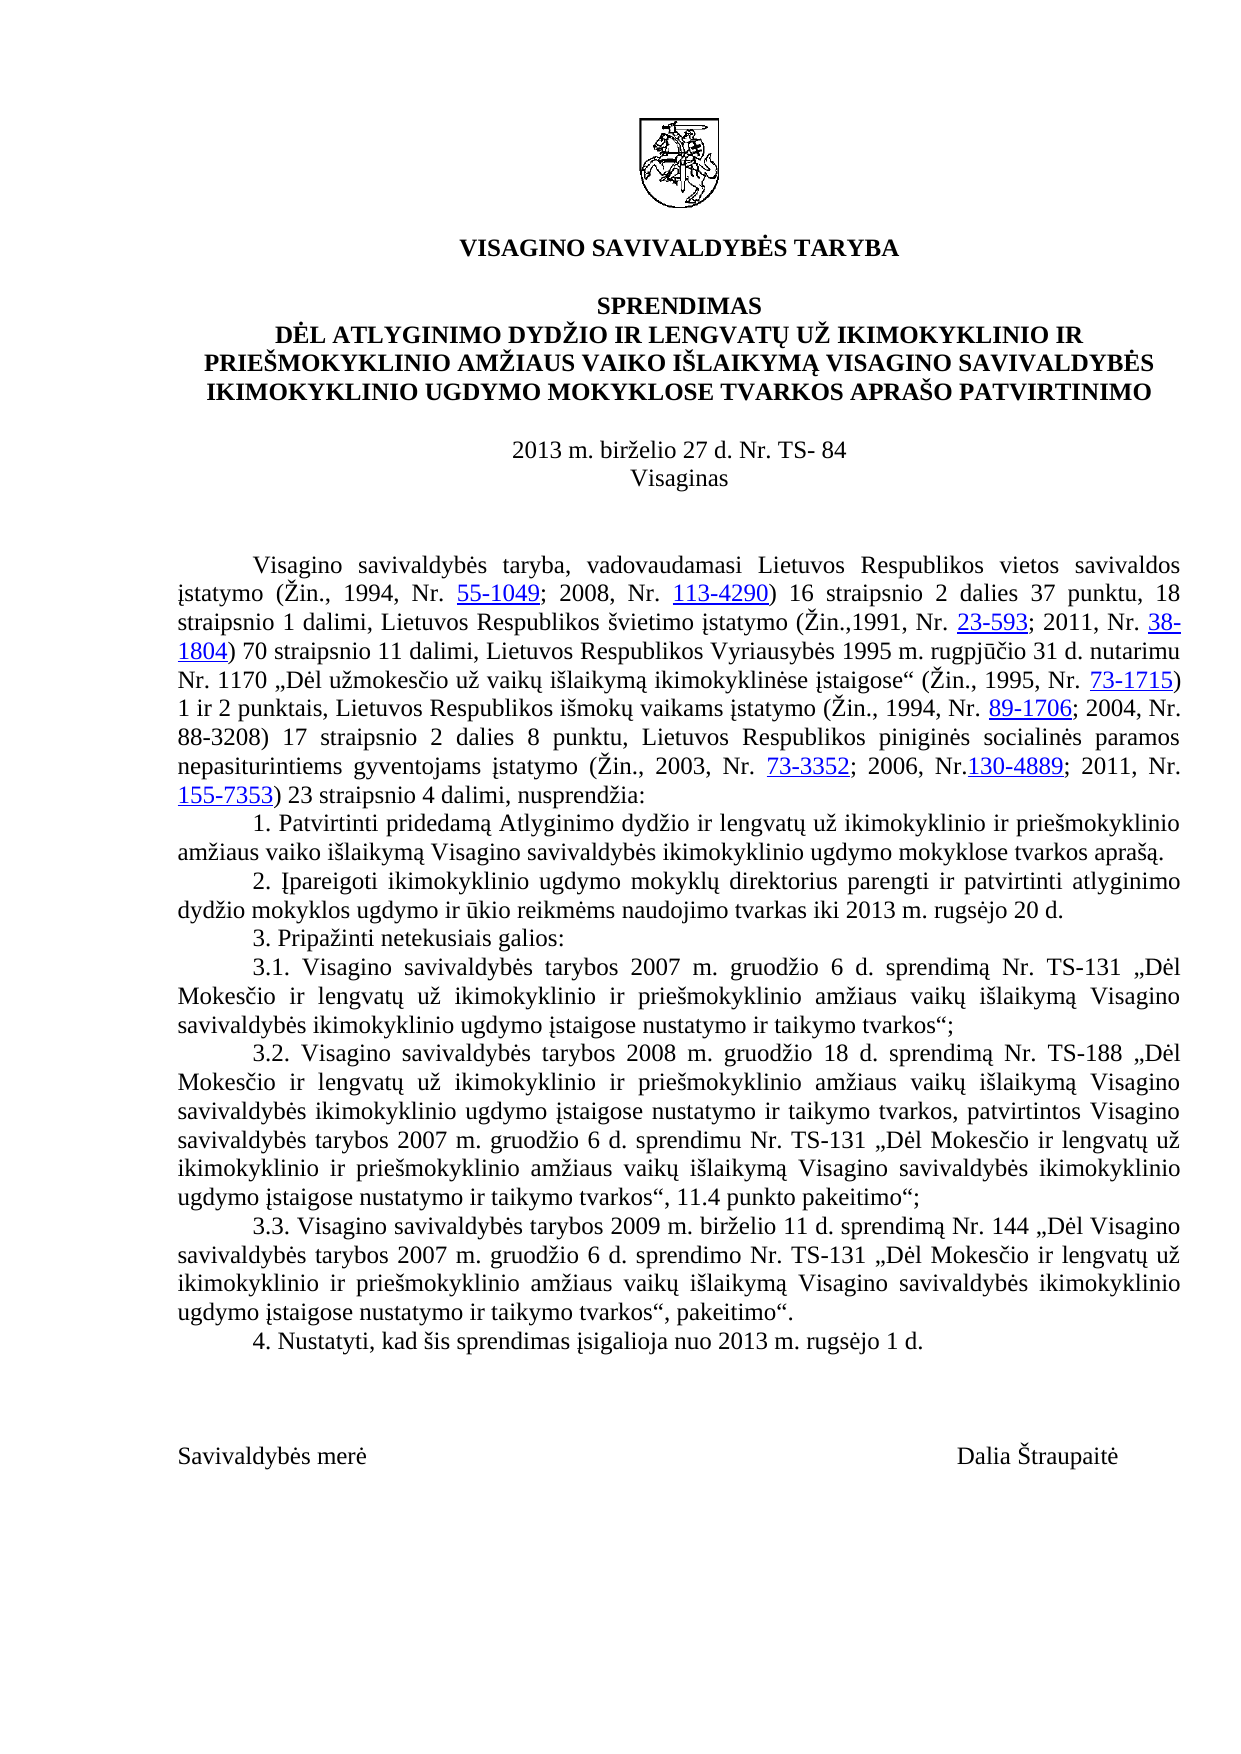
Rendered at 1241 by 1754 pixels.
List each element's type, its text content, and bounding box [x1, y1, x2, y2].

text Visagino savivaldybės taryba, vadovaudamasi Lietuvos Respublikos vietos savivaldos įstatymo (Žin., 1994, Nr. 55-1049; 2008, Nr. 113-4290) 16 straipsnio 2 dalies 37 punktu, 18 straipsnio 1 dalimi, Lietuvos Respublikos švietimo įstatymo (Žin.,1991, Nr. 23-593; 2011, Nr. 38-1804) 70 straipsnio 11 dalimi, Lietuvos Respublikos Vyriausybės 1995 m. rugpjūčio 31 d. nutarimu Nr. 1170 „Dėl užmokesčio už vaikų išlaikymą ikimokyklinėse įstaigose“ (Žin., 1995, Nr. 73-1715) 1 ir 2 punktais, Lietuvos Respublikos išmokų vaikams įstatymo (Žin., 1994, Nr. 89-1706; 2004, Nr. 88-3208) 17 straipsnio 2 dalies 8 punktu, Lietuvos Respublikos piniginės socialinės paramos nepasiturintiems gyventojams įstatymo (Žin., 2003, Nr. 73-3352; 2006, Nr.130-4889; 2011, Nr. 155-7353) 23 straipsnio 4 dalimi, nusprendžia: [177, 550, 1181, 808]
text Visaginas [177, 463, 1181, 492]
text DĖL ATLYGINIMO DYDŽIO IR LENGVATŲ UŽ IKIMOKYKLINIO IR PRIEŠMOKYKLINIO AMŽIAUS VAIKO IŠLAIKYMĄ VISAGINO SAVIVALDYBĖS IKIMOKYKLINIO UGDYMO MOKYKLOSE TVARKOS APRAŠO PATVIRTINIMO [177, 320, 1181, 406]
text 2013 m. birželio 27 d. Nr. TS- 84 [177, 435, 1181, 463]
text 3.3. Visagino savivaldybės tarybos 2009 m. birželio 11 d. sprendimą Nr. 144 „Dėl Visagino savivaldybės tarybos 2007 m. gruodžio 6 d. sprendimo Nr. TS-131 „Dėl Mokesčio ir lengvatų už ikimokyklinio ir priešmokyklinio amžiaus vaikų išlaikymą Visagino savivaldybės ikimokyklinio ugdymo įstaigose nustatymo ir taikymo tvarkos“, pakeitimo“. [177, 1211, 1181, 1326]
text 3. Pripažinti netekusiais galios: [177, 923, 1181, 952]
text 2. Įpareigoti ikimokyklinio ugdymo mokyklų direktorius parengti ir patvirtinti atlyginimo dydžio mokyklos ugdymo ir ūkio reikmėms naudojimo tvarkas iki 2013 m. rugsėjo 20 d. [177, 866, 1181, 923]
text 1. Patvirtinti pridedamą Atlyginimo dydžio ir lengvatų už ikimokyklinio ir priešmokyklinio amžiaus vaiko išlaikymą Visagino savivaldybės ikimokyklinio ugdymo mokyklose tvarkos aprašą. [177, 808, 1181, 866]
text visagino savivaldybės taryba [177, 233, 1181, 262]
text SPRENDIMAS [177, 291, 1181, 320]
text Savivaldybės merė Dalia Štraupaitė [177, 1441, 1181, 1470]
text 3.1. Visagino savivaldybės tarybos 2007 m. gruodžio 6 d. sprendimą Nr. TS-131 „Dėl Mokesčio ir lengvatų už ikimokyklinio ir priešmokyklinio amžiaus vaikų išlaikymą Visagino savivaldybės ikimokyklinio ugdymo įstaigose nustatymo ir taikymo tvarkos“; [177, 952, 1181, 1038]
text 4. Nustatyti, kad šis sprendimas įsigalioja nuo 2013 m. rugsėjo 1 d. [177, 1326, 1181, 1355]
text 3.2. Visagino savivaldybės tarybos 2008 m. gruodžio 18 d. sprendimą Nr. TS-188 „Dėl Mokesčio ir lengvatų už ikimokyklinio ir priešmokyklinio amžiaus vaikų išlaikymą Visagino savivaldybės ikimokyklinio ugdymo įstaigose nustatymo ir taikymo tvarkos, patvirtintos Visagino savivaldybės tarybos 2007 m. gruodžio 6 d. sprendimu Nr. TS-131 „Dėl Mokesčio ir lengvatų už ikimokyklinio ir priešmokyklinio amžiaus vaikų išlaikymą Visagino savivaldybės ikimokyklinio ugdymo įstaigose nustatymo ir taikymo tvarkos“, 11.4 punkto pakeitimo“; [177, 1038, 1181, 1211]
